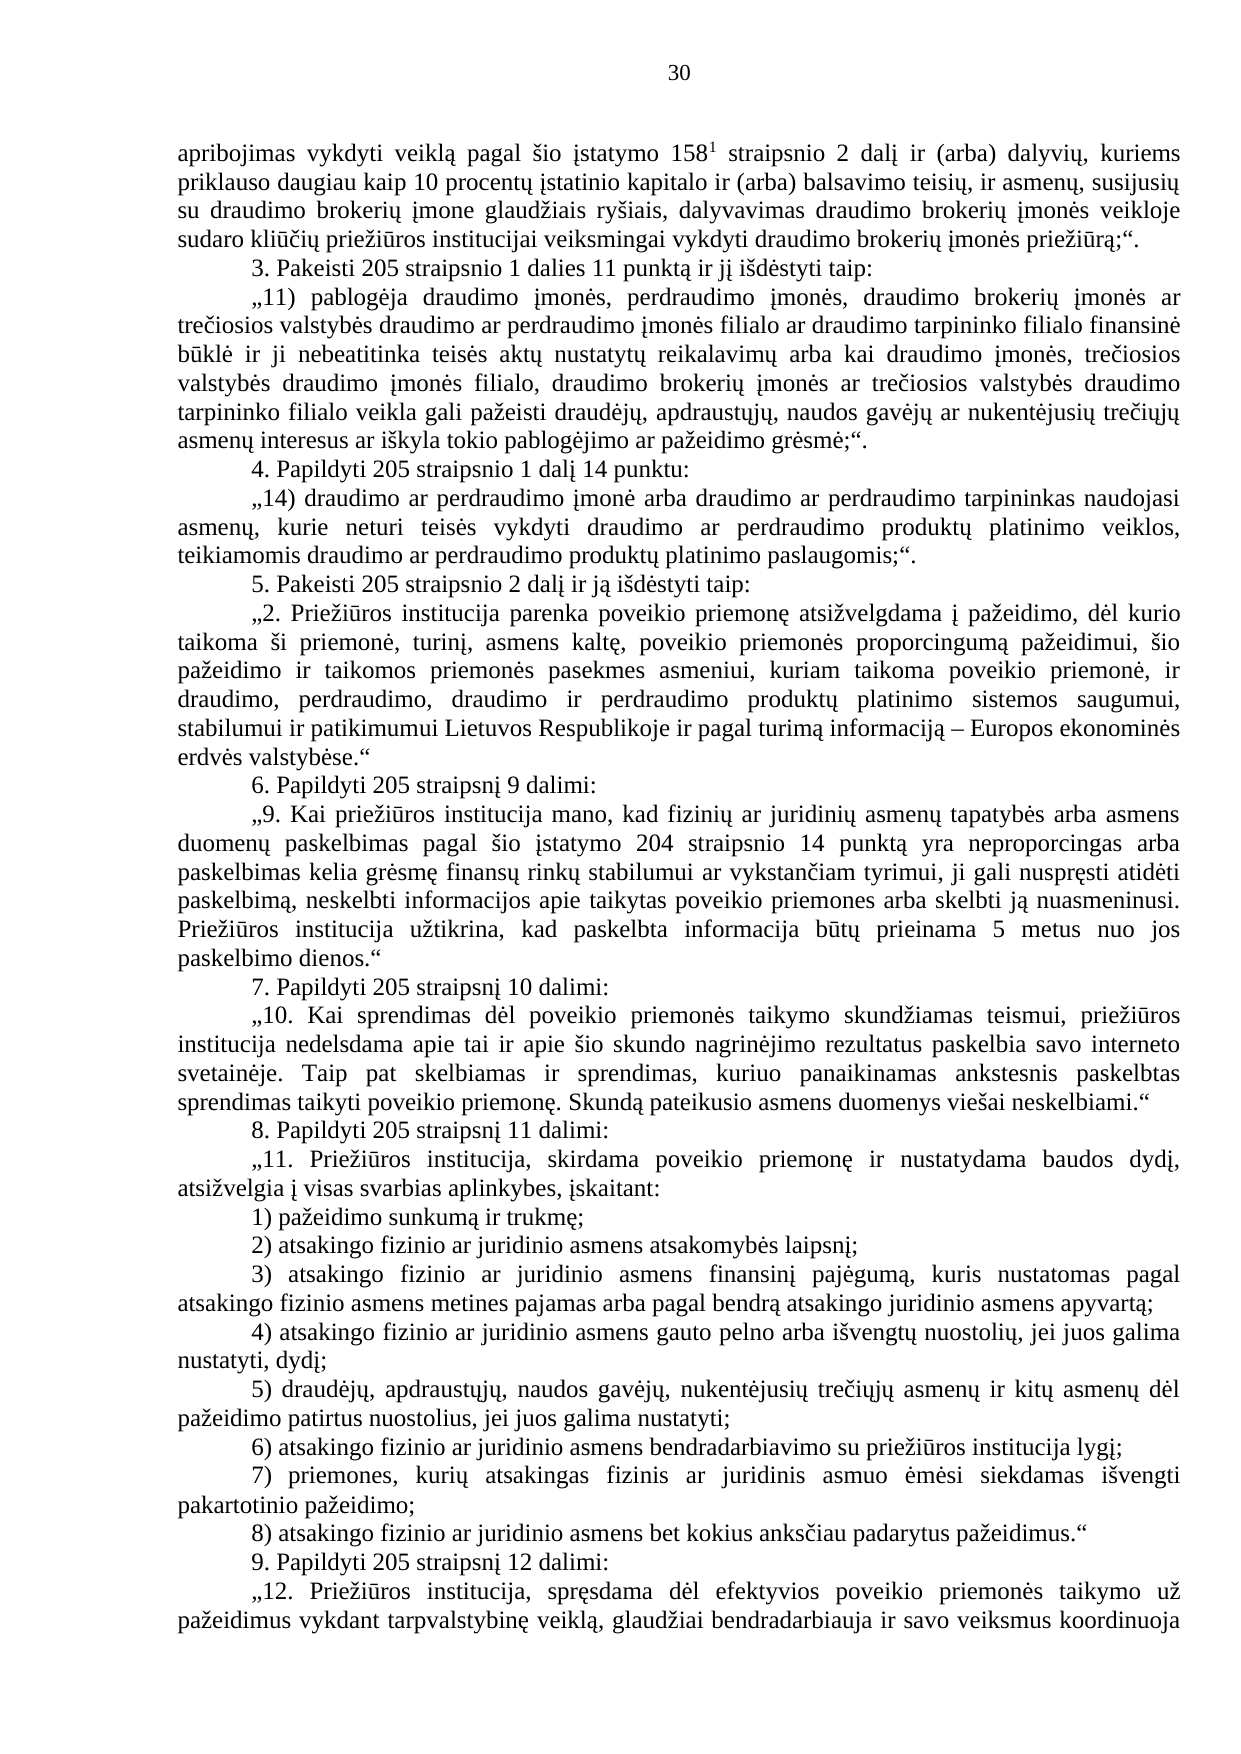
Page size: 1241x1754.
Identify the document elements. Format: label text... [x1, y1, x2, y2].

text 4. Papildyti 205 straipsnio 1 dalį 14 punktu: [177, 454, 1181, 483]
text „9. Kai priežiūros institucija mano, kad fizinių ar juridinių asmenų tapatybės arba asmens duomenų paskelbimas pagal šio įstatymo 204 straipsnio 14 punktą yra neproporcingas arba paskelbimas kelia grėsmę finansų rinkų stabilumui ar vykstančiam tyrimui, ji gali nuspręsti atidėti paskelbimą, neskelbti informacijos apie taikytas poveikio priemones arba skelbti ją nuasmeninusi. Priežiūros institucija užtikrina, kad paskelbta informacija būtų prieinama 5 metus nuo jos paskelbimo dienos.“ [177, 799, 1181, 972]
text „11) pablogėja draudimo įmonės, perdraudimo įmonės, draudimo brokerių įmonės ar trečiosios valstybės draudimo ar perdraudimo įmonės filialo ar draudimo tarpininko filialo finansinė būklė ir ji nebeatitinka teisės aktų nustatytų reikalavimų arba kai draudimo įmonės, trečiosios valstybės draudimo įmonės filialo, draudimo brokerių įmonės ar trečiosios valstybės draudimo tarpininko filialo veikla gali pažeisti draudėjų, apdraustųjų, naudos gavėjų ar nukentėjusių trečiųjų asmenų interesus ar iškyla tokio pablogėjimo ar pažeidimo grėsmė;“. [177, 282, 1181, 454]
text „10. Kai sprendimas dėl poveikio priemonės taikymo skundžiamas teismui, priežiūros institucija nedelsdama apie tai ir apie šio skundo nagrinėjimo rezultatus paskelbia savo interneto svetainėje. Taip pat skelbiamas ir sprendimas, kuriuo panaikinamas ankstesnis paskelbtas sprendimas taikyti poveikio priemonę. Skundą pateikusio asmens duomenys viešai neskelbiami.“ [177, 1001, 1181, 1116]
text 5. Pakeisti 205 straipsnio 2 dalį ir ją išdėstyti taip: [177, 569, 1181, 598]
text 5) draudėjų, apdraustųjų, naudos gavėjų, nukentėjusių trečiųjų asmenų ir kitų asmenų dėl pažeidimo patirtus nuostolius, jei juos galima nustatyti; [177, 1374, 1181, 1432]
text „11. Priežiūros institucija, skirdama poveikio priemonę ir nustatydama baudos dydį, atsižvelgia į visas svarbias aplinkybes, įskaitant: [177, 1144, 1181, 1202]
text „2. Priežiūros institucija parenka poveikio priemonę atsižvelgdama į pažeidimo, dėl kurio taikoma ši priemonė, turinį, asmens kaltę, poveikio priemonės proporcingumą pažeidimui, šio pažeidimo ir taikomos priemonės pasekmes asmeniui, kuriam taikoma poveikio priemonė, ir draudimo, perdraudimo, draudimo ir perdraudimo produktų platinimo sistemos saugumui, stabilumui ir patikimumui Lietuvos Respublikoje ir pagal turimą informaciją – Europos ekonominės erdvės valstybėse.“ [177, 598, 1181, 771]
text apribojimas vykdyti veiklą pagal šio įstatymo 1581 straipsnio 2 dalį ir (arba) dalyvių, kuriems priklauso daugiau kaip 10 procentų įstatinio kapitalo ir (arba) balsavimo teisių, ir asmenų, susijusių su draudimo brokerių įmone glaudžiais ryšiais, dalyvavimas draudimo brokerių įmonės veikloje sudaro kliūčių priežiūros institucijai veiksmingai vykdyti draudimo brokerių įmonės priežiūrą;“. [177, 138, 1181, 253]
text „14) draudimo ar perdraudimo įmonė arba draudimo ar perdraudimo tarpininkas naudojasi asmenų, kurie neturi teisės vykdyti draudimo ar perdraudimo produktų platinimo veiklos, teikiamomis draudimo ar perdraudimo produktų platinimo paslaugomis;“. [177, 483, 1181, 569]
text 7) priemones, kurių atsakingas fizinis ar juridinis asmuo ėmėsi siekdamas išvengti pakartotinio pažeidimo; [177, 1461, 1181, 1518]
text 6. Papildyti 205 straipsnį 9 dalimi: [177, 771, 1181, 799]
text 4) atsakingo fizinio ar juridinio asmens gauto pelno arba išvengtų nuostolių, jei juos galima nustatyti, dydį; [177, 1317, 1181, 1374]
text 1) pažeidimo sunkumą ir trukmę; [177, 1202, 1181, 1231]
text 2) atsakingo fizinio ar juridinio asmens atsakomybės laipsnį; [177, 1231, 1181, 1259]
text „12. Priežiūros institucija, spręsdama dėl efektyvios poveikio priemonės taikymo už pažeidimus vykdant tarpvalstybinę veiklą, glaudžiai bendradarbiauja ir savo veiksmus koordinuoja [177, 1576, 1181, 1633]
text 9. Papildyti 205 straipsnį 12 dalimi: [177, 1547, 1181, 1576]
text 8. Papildyti 205 straipsnį 11 dalimi: [177, 1116, 1181, 1144]
text 3. Pakeisti 205 straipsnio 1 dalies 11 punktą ir jį išdėstyti taip: [177, 253, 1181, 282]
text 7. Papildyti 205 straipsnį 10 dalimi: [177, 972, 1181, 1001]
text 6) atsakingo fizinio ar juridinio asmens bendradarbiavimo su priežiūros institucija lygį; [177, 1432, 1181, 1461]
text 3) atsakingo fizinio ar juridinio asmens finansinį pajėgumą, kuris nustatomas pagal atsakingo fizinio asmens metines pajamas arba pagal bendrą atsakingo juridinio asmens apyvartą; [177, 1259, 1181, 1317]
text 8) atsakingo fizinio ar juridinio asmens bet kokius anksčiau padarytus pažeidimus.“ [177, 1518, 1181, 1547]
